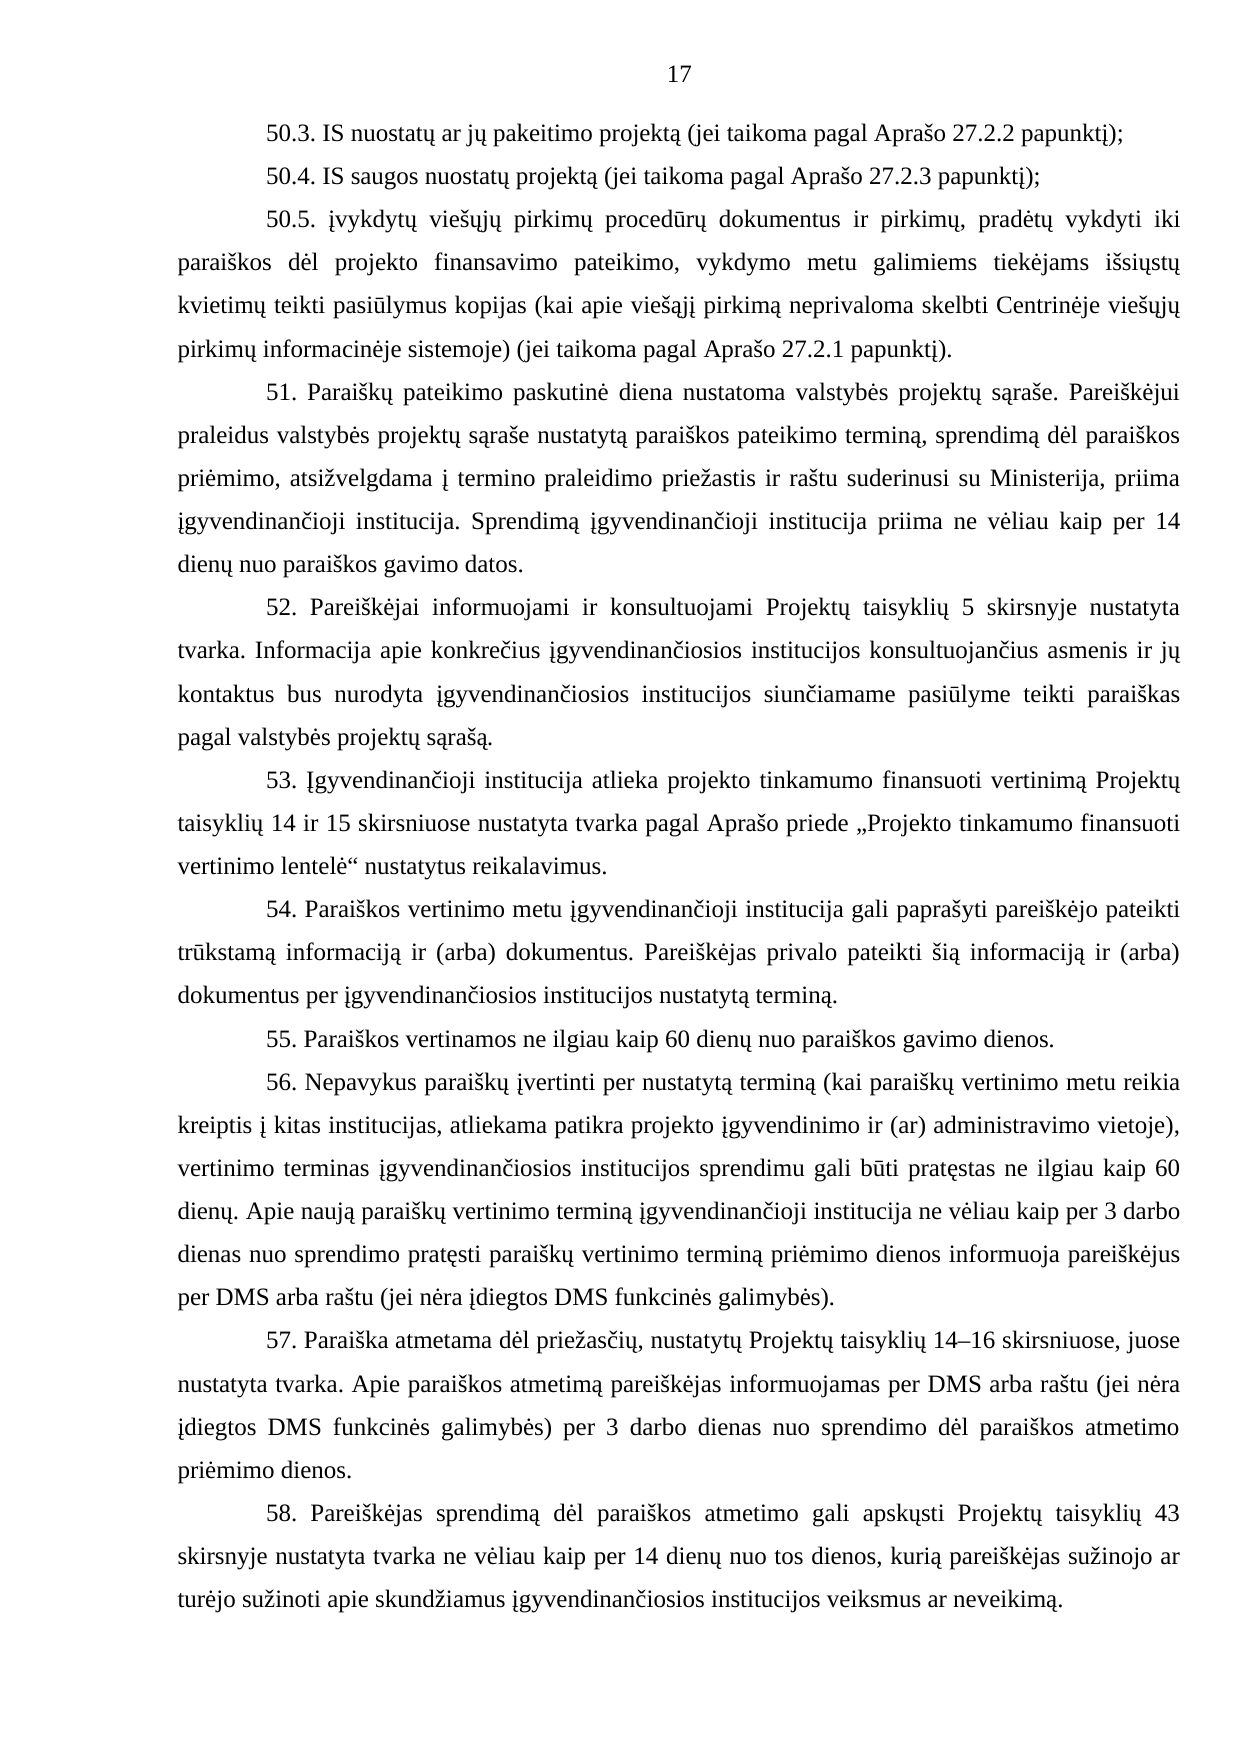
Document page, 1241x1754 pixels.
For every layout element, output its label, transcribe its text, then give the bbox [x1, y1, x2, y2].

text 50.4. IS saugos nuostatų projektą (jei taikoma pagal Aprašo 27.2.3 papunktį); [177, 161, 1181, 190]
text 55. Paraiškos vertinamos ne ilgiau kaip 60 dienų nuo paraiškos gavimo dienos. [177, 1024, 1181, 1052]
text 53. Įgyvendinančioji institucija atlieka projekto tinkamumo finansuoti vertinimą Projektų taisyklių 14 ir 15 skirsniuose nustatyta tvarka pagal Aprašo priede „Projekto tinkamumo finansuoti vertinimo lentelė“ nustatytus reikalavimus. [177, 765, 1181, 880]
text 58. Pareiškėjas sprendimą dėl paraiškos atmetimo gali apskųsti Projektų taisyklių 43 skirsnyje nustatyta tvarka ne vėliau kaip per 14 dienų nuo tos dienos, kurią pareiškėjas sužinojo ar turėjo sužinoti apie skundžiamus įgyvendinančiosios institucijos veiksmus ar neveikimą. [177, 1498, 1181, 1613]
text 50.5. įvykdytų viešųjų pirkimų procedūrų dokumentus ir pirkimų, pradėtų vykdyti iki paraiškos dėl projekto finansavimo pateikimo, vykdymo metu galimiems tiekėjams išsiųstų kvietimų teikti pasiūlymus kopijas (kai apie viešąjį pirkimą neprivaloma skelbti Centrinėje viešųjų pirkimų informacinėje sistemoje) (jei taikoma pagal Aprašo 27.2.1 papunktį). [177, 204, 1181, 362]
text 50.3. IS nuostatų ar jų pakeitimo projektą (jei taikoma pagal Aprašo 27.2.2 papunktį); [177, 118, 1181, 147]
text 57. Paraiška atmetama dėl priežasčių, nustatytų Projektų taisyklių 14–16 skirsniuose, juose nustatyta tvarka. Apie paraiškos atmetimą pareiškėjas informuojamas per DMS arba raštu (jei nėra įdiegtos DMS funkcinės galimybės) per 3 darbo dienas nuo sprendimo dėl paraiškos atmetimo priėmimo dienos. [177, 1326, 1181, 1484]
text 52. Pareiškėjai informuojami ir konsultuojami Projektų taisyklių 5 skirsnyje nustatyta tvarka. Informacija apie konkrečius įgyvendinančiosios institucijos konsultuojančius asmenis ir jų kontaktus bus nurodyta įgyvendinančiosios institucijos siunčiamame pasiūlyme teikti paraiškas pagal valstybės projektų sąrašą. [177, 592, 1181, 751]
text 54. Paraiškos vertinimo metu įgyvendinančioji institucija gali paprašyti pareiškėjo pateikti trūkstamą informaciją ir (arba) dokumentus. Pareiškėjas privalo pateikti šią informaciją ir (arba) dokumentus per įgyvendinančiosios institucijos nustatytą terminą. [177, 894, 1181, 1009]
text 56. Nepavykus paraiškų įvertinti per nustatytą terminą (kai paraiškų vertinimo metu reikia kreiptis į kitas institucijas, atliekama patikra projekto įgyvendinimo ir (ar) administravimo vietoje), vertinimo terminas įgyvendinančiosios institucijos sprendimu gali būti pratęstas ne ilgiau kaip 60 dienų. Apie naują paraiškų vertinimo terminą įgyvendinančioji institucija ne vėliau kaip per 3 darbo dienas nuo sprendimo pratęsti paraiškų vertinimo terminą priėmimo dienos informuoja pareiškėjus per DMS arba raštu (jei nėra įdiegtos DMS funkcinės galimybės). [177, 1067, 1181, 1311]
text 51. Paraiškų pateikimo paskutinė diena nustatoma valstybės projektų sąraše. Pareiškėjui praleidus valstybės projektų sąraše nustatytą paraiškos pateikimo terminą, sprendimą dėl paraiškos priėmimo, atsižvelgdama į termino praleidimo priežastis ir raštu suderinusi su Ministerija, priima įgyvendinančioji institucija. Sprendimą įgyvendinančioji institucija priima ne vėliau kaip per 14 dienų nuo paraiškos gavimo datos. [177, 377, 1181, 578]
